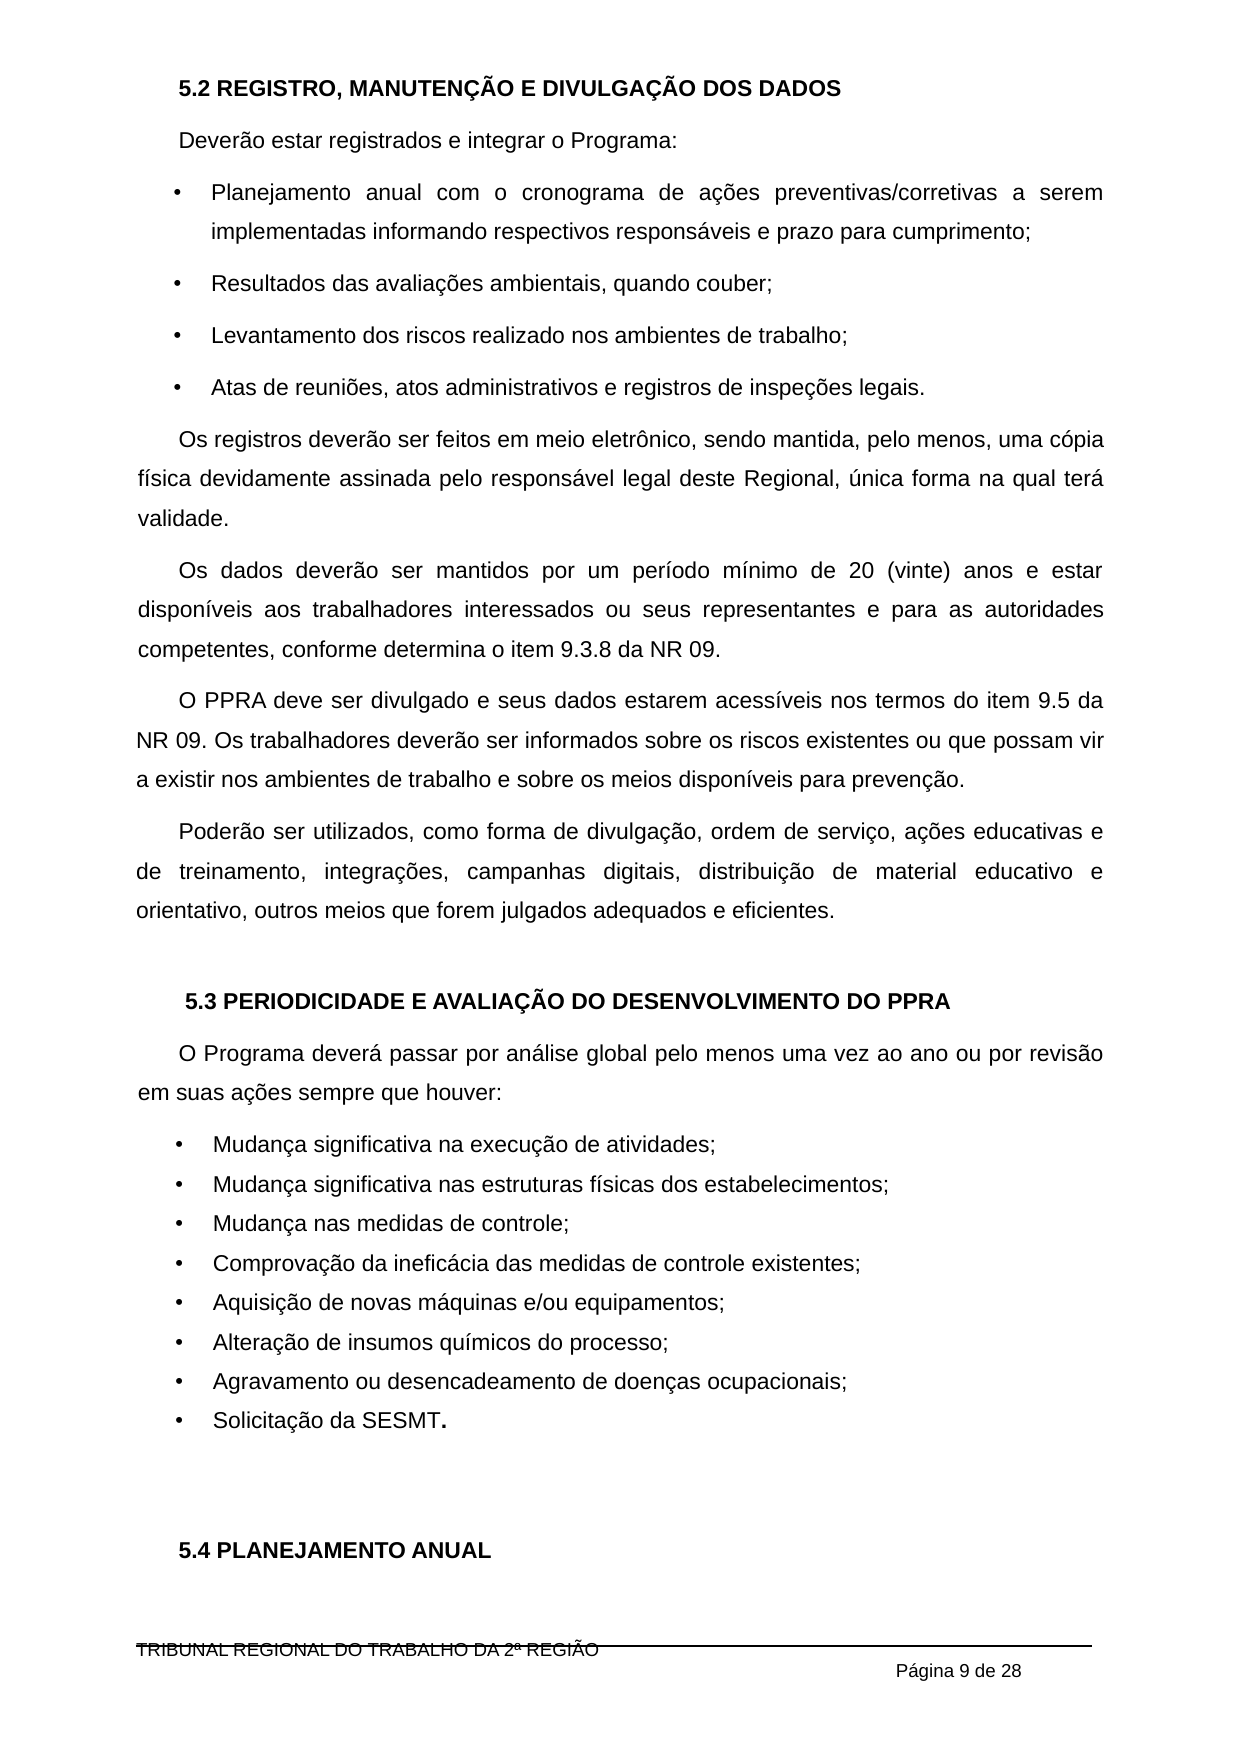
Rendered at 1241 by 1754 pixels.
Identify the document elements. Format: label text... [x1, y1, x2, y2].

list Resultados das avaliações ambientais, quando couber; [173, 270, 1104, 296]
list Solicitação da SESMT. [175, 1407, 1104, 1434]
list Mudança nas medidas de controle; [175, 1210, 1104, 1236]
list Planejamento anual com o cronograma de ações preventivas/corretivas a serem implementadas informando respectivos responsáveis e prazo para cumprimento; [173, 179, 1104, 244]
list Mudança significativa nas estruturas físicas dos estabelecimentos; [175, 1171, 1104, 1197]
text 5.3 PERIODICIDADE E AVALIAÇÃO DO DESENVOLVIMENTO DO PPRA [136, 988, 1104, 1014]
text O PPRA deve ser divulgado e seus dados estarem acessíveis nos termos do item 9.5 da NR 09. Os trabalhadores deverão ser informados sobre os riscos existentes ou que possam vir a existir nos ambientes de trabalho e sobre os meios disponíveis para prevenção. [136, 687, 1104, 793]
list Agravamento ou desencadeamento de doenças ocupacionais; [175, 1368, 1104, 1394]
text Os dados deverão ser mantidos por um período mínimo de 20 (vinte) anos e estar disponíveis aos trabalhadores interessados ou seus representantes e para as autoridades competentes, conforme determina o item 9.3.8 da NR 09. [138, 557, 1104, 662]
list Comprovação da ineficácia das medidas de controle existentes; [175, 1249, 1104, 1276]
text 5.4 PLANEJAMENTO ANUAL [136, 1537, 1104, 1564]
list Aquisição de novas máquinas e/ou equipamentos; [175, 1289, 1104, 1315]
text 5.2 REGISTRO, MANUTENÇÃO E DIVULGAÇÃO DOS DADOS [136, 75, 1104, 101]
text Deverão estar registrados e integrar o Programa: [136, 127, 1104, 153]
list Atas de reuniões, atos administrativos e registros de inspeções legais. [173, 374, 1104, 400]
text Os registros deverão ser feitos em meio eletrônico, sendo mantida, pelo menos, uma cópia física devidamente assinada pelo responsável legal deste Regional, única forma na qual terá validade. [138, 426, 1104, 531]
text Poderão ser utilizados, como forma de divulgação, ordem de serviço, ações educativas e de treinamento, integrações, campanhas digitais, distribuição de material educativo e orientativo, outros meios que forem julgados adequados e eficientes. [136, 818, 1104, 923]
list Mudança significativa na execução de atividades; [175, 1131, 1104, 1157]
text O Programa deverá passar por análise global pelo menos uma vez ao ano ou por revisão em suas ações sempre que houver: [138, 1040, 1104, 1106]
list Alteração de insumos químicos do processo; [175, 1328, 1104, 1355]
list Levantamento dos riscos realizado nos ambientes de trabalho; [173, 322, 1104, 348]
